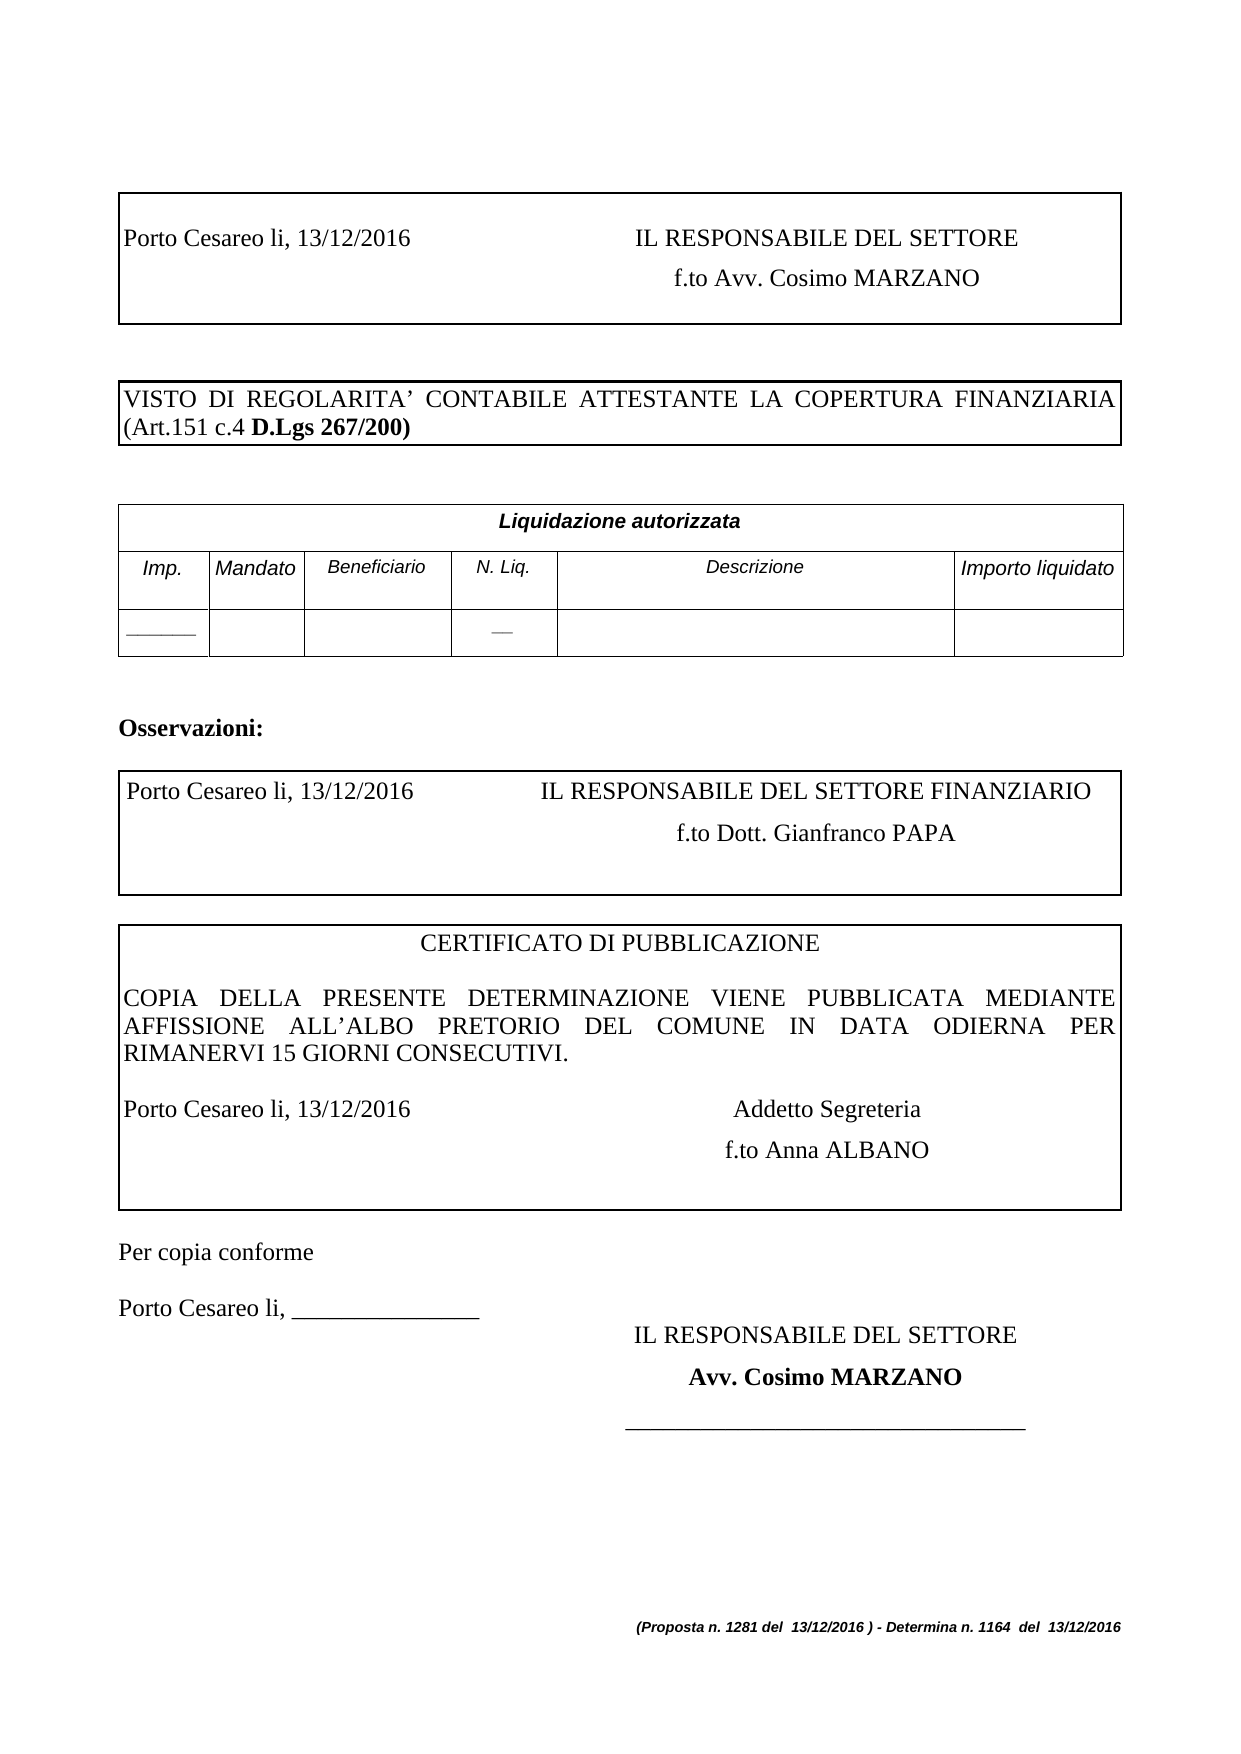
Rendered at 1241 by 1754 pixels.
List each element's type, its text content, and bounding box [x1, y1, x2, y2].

text Porto Cesareo li, 13/12/2016 IL RESPONSABILE DEL SETTORE [120, 219, 1120, 252]
table_cell __ [452, 610, 557, 656]
table_cell Descrizione [558, 552, 954, 609]
table_cell [305, 610, 451, 656]
text Porto Cesareo li, 13/12/2016 Addetto Segreteria [120, 1090, 1120, 1123]
table_cell Mandato [210, 552, 304, 609]
table_cell [558, 610, 954, 656]
text COPIA DELLA PRESENTE DETERMINAZIONE VIENE PUBBLICATA MEDIANTE AFFISSIONE ALL’ALBO PRETORIO DEL COMUNE IN DATA ODIERNA PER RIMANERVI 15 GIORNI CONSECUTIVI. [120, 979, 1120, 1067]
text f.to Anna ALBANO [120, 1131, 1120, 1164]
text CERTIFICATO DI PUBBLICAZIONE [120, 926, 1120, 956]
table_cell ______ [119, 610, 208, 656]
text ________________________________ [118, 1405, 1122, 1432]
table_cell [210, 610, 304, 656]
text Avv. Cosimo MARZANO [118, 1363, 1122, 1391]
table_header Liquidazione autorizzata [119, 505, 1123, 551]
table_cell Beneficiario [305, 552, 451, 609]
text VISTO DI REGOLARITA’ CONTABILE ATTESTANTE LA COPERTURA FINANZIARIA (Art.151 c.4 D.Lgs 267/200) [120, 383, 1120, 444]
text IL RESPONSABILE DEL SETTORE [118, 1322, 1122, 1349]
table_cell N. Liq. [452, 552, 557, 609]
text Osservazioni: [118, 714, 1122, 742]
table_header IL RESPONSABILE DEL SETTORE FINANZIARIO f.to Dott. Gianfranco PAPA [512, 772, 1120, 894]
table_cell Imp. [119, 552, 208, 609]
table_cell Importo liquidato [955, 552, 1123, 609]
text Porto Cesareo li, _______________ [118, 1294, 1122, 1322]
text f.to Avv. Cosimo MARZANO [120, 259, 1120, 292]
table_cell [955, 610, 1123, 656]
text Per copia conforme [118, 1238, 1122, 1266]
table_header Porto Cesareo li, 13/12/2016 [120, 772, 512, 894]
